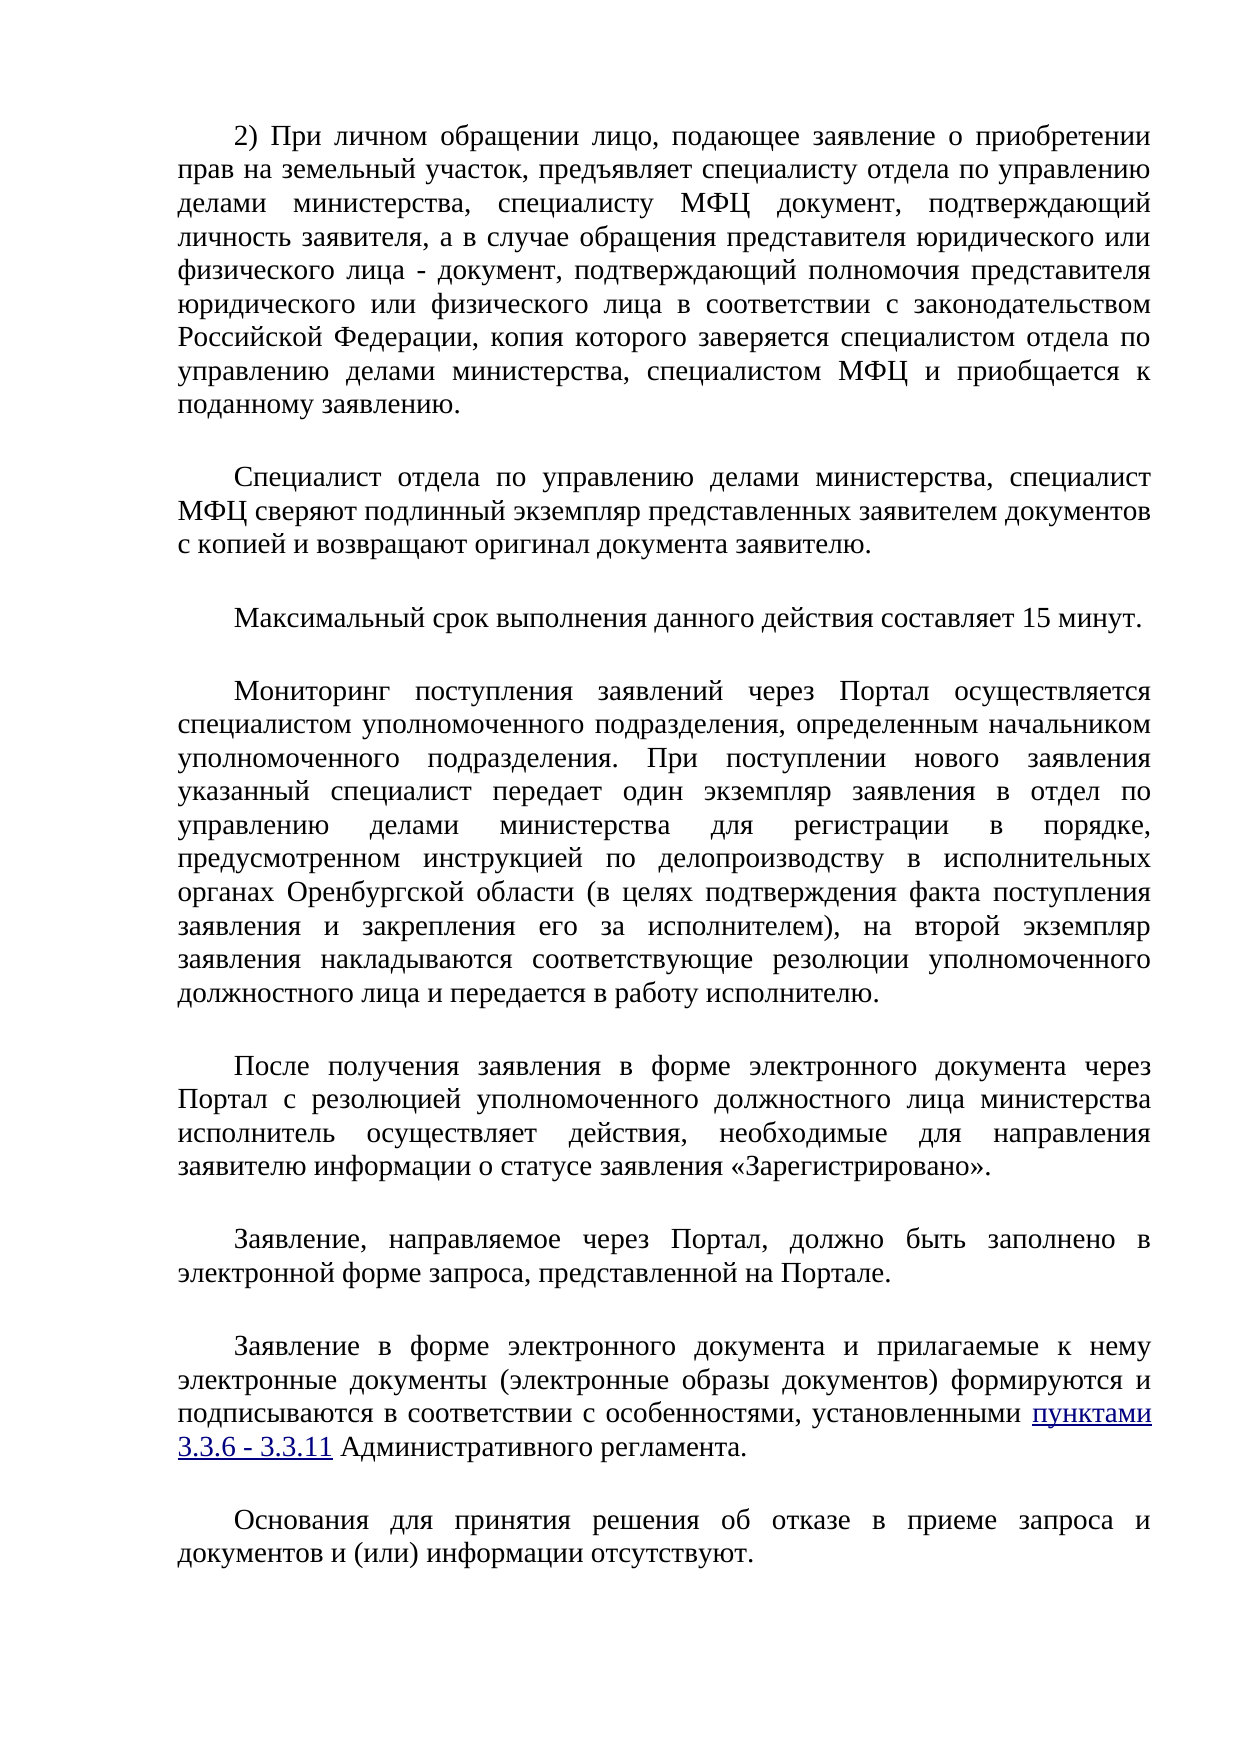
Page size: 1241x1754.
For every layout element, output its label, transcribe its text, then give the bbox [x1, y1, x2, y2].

text 2) При личном обращении лицо, подающее заявление о приобретении прав на земельный участок, предъявляет специалисту отдела по управлению делами министерства, специалисту МФЦ документ, подтверждающий личность заявителя, а в случае обращения представителя юридического или физического лица - документ, подтверждающий полномочия представителя юридического или физического лица в соответствии с законодательством Российской Федерации, копия которого заверяется специалистом отдела по управлению делами министерства, специалистом МФЦ и приобщается к поданному заявлению. [177, 118, 1152, 420]
text Максимальный срок выполнения данного действия составляет 15 минут. [177, 600, 1152, 633]
text Мониторинг поступления заявлений через Портал осуществляется специалистом уполномоченного подразделения, определенным начальником уполномоченного подразделения. При поступлении нового заявления указанный специалист передает один экземпляр заявления в отдел по управлению делами министерства для регистрации в порядке, предусмотренном инструкцией по делопроизводству в исполнительных органах Оренбургской области (в целях подтверждения факта поступления заявления и закрепления его за исполнителем), на второй экземпляр заявления накладываются соответствующие резолюции уполномоченного должностного лица и передается в работу исполнителю. [177, 673, 1152, 1008]
text Заявление, направляемое через Портал, должно быть заполнено в электронной форме запроса, представленной на Портале. [177, 1222, 1152, 1289]
text Основания для принятия решения об отказе в приеме запроса и документов и (или) информации отсутствуют. [177, 1502, 1152, 1569]
text Специалист отдела по управлению делами министерства, специалист МФЦ сверяют подлинный экземпляр представленных заявителем документов с копией и возвращают оригинал документа заявителю. [177, 459, 1152, 560]
text После получения заявления в форме электронного документа через Портал с резолюцией уполномоченного должностного лица министерства исполнитель осуществляет действия, необходимые для направления заявителю информации о статусе заявления «Зарегистрировано». [177, 1048, 1152, 1182]
text Заявление в форме электронного документа и прилагаемые к нему электронные документы (электронные образы документов) формируются и подписываются в соответствии с особенностями, установленными пунктами 3.3.6 - 3.3.11 Административного регламента. [177, 1328, 1152, 1462]
